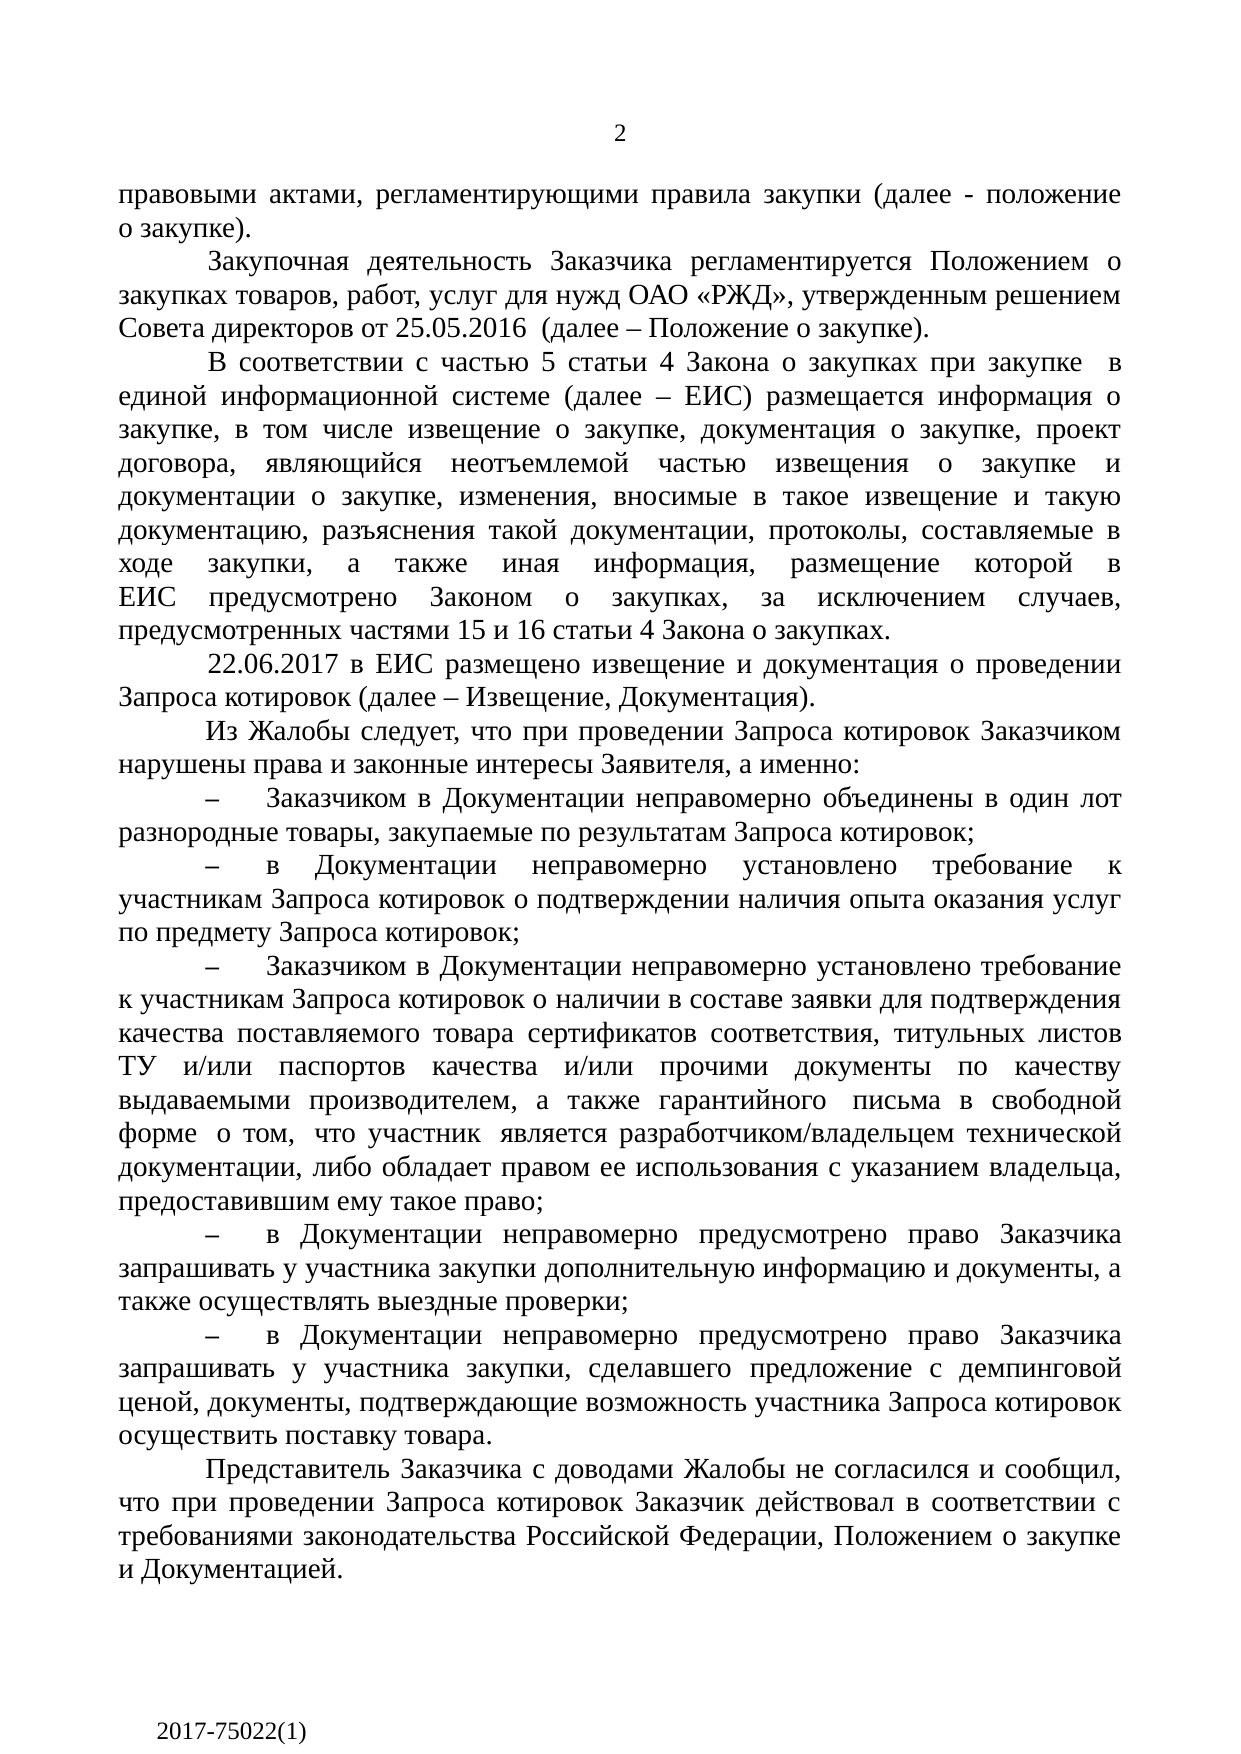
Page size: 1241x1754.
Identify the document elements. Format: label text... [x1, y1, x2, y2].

list Заказчиком в Документации неправомерно установлено требование к участникам Запроса котировок о наличии в составе заявки для подтверждения качества поставляемого товара сертификатов соответствия, титульных листов ТУ и/или паспортов качества и/или прочими документы по качеству выдаваемыми производителем, а также гарантийного письма в свободной форме о том, что участник является разработчиком/владельцем технической документации, либо обладает правом ее использования с указанием владельца, предоставившим ему такое право; [118, 948, 1122, 1216]
text Из Жалобы следует, что при проведении Запроса котировок Заказчиком нарушены права и законные интересы Заявителя, а именно: [118, 713, 1122, 780]
list в Документации неправомерно предусмотрено право Заказчика запрашивать у участника закупки, сделавшего предложение с демпинговой ценой, документы, подтверждающие возможность участника Запроса котировок осуществить поставку товара. [118, 1317, 1122, 1451]
list в Документации неправомерно установлено требование к участникам Запроса котировок о подтверждении наличия опыта оказания услуг по предмету Запроса котировок; [118, 847, 1122, 948]
text Представитель Заказчика с доводами Жалобы не согласился и сообщил, что при проведении Запроса котировок Заказчик действовал в соответствии с требованиями законодательства Российской Федерации, Положением о закупке и Документацией. [118, 1451, 1122, 1585]
text 22.06.2017 в ЕИС размещено извещение и документация о проведении Запроса котировок (далее – Извещение, Документация). [118, 646, 1122, 713]
text Закупочная деятельность Заказчика регламентируется Положением о закупках товаров, работ, услуг для нужд ОАО «РЖД», утвержденным решением Совета директоров от 25.05.2016 (далее – Положение о закупке). [118, 243, 1122, 344]
text В соответствии с частью 5 статьи 4 Закона о закупках при закупке в единой информационной системе (далее – ЕИС) размещается информация о закупке, в том числе извещение о закупке, документация о закупке, проект договора, являющийся неотъемлемой частью извещения о закупке и документации о закупке, изменения, вносимые в такое извещение и такую документацию, разъяснения такой документации, протоколы, составляемые в ходе закупки, а также иная информация, размещение которой в ЕИС предусмотрено Законом о закупках, за исключением случаев, предусмотренных частями 15 и 16 статьи 4 Закона о закупках. [118, 344, 1122, 646]
list в Документации неправомерно предусмотрено право Заказчика запрашивать у участника закупки дополнительную информацию и документы, а также осуществлять выездные проверки; [118, 1216, 1122, 1317]
text правовыми актами, регламентирующими правила закупки (далее - положение о закупке). [118, 176, 1122, 243]
list Заказчиком в Документации неправомерно объединены в один лот разнородные товары, закупаемые по результатам Запроса котировок; [118, 780, 1122, 847]
